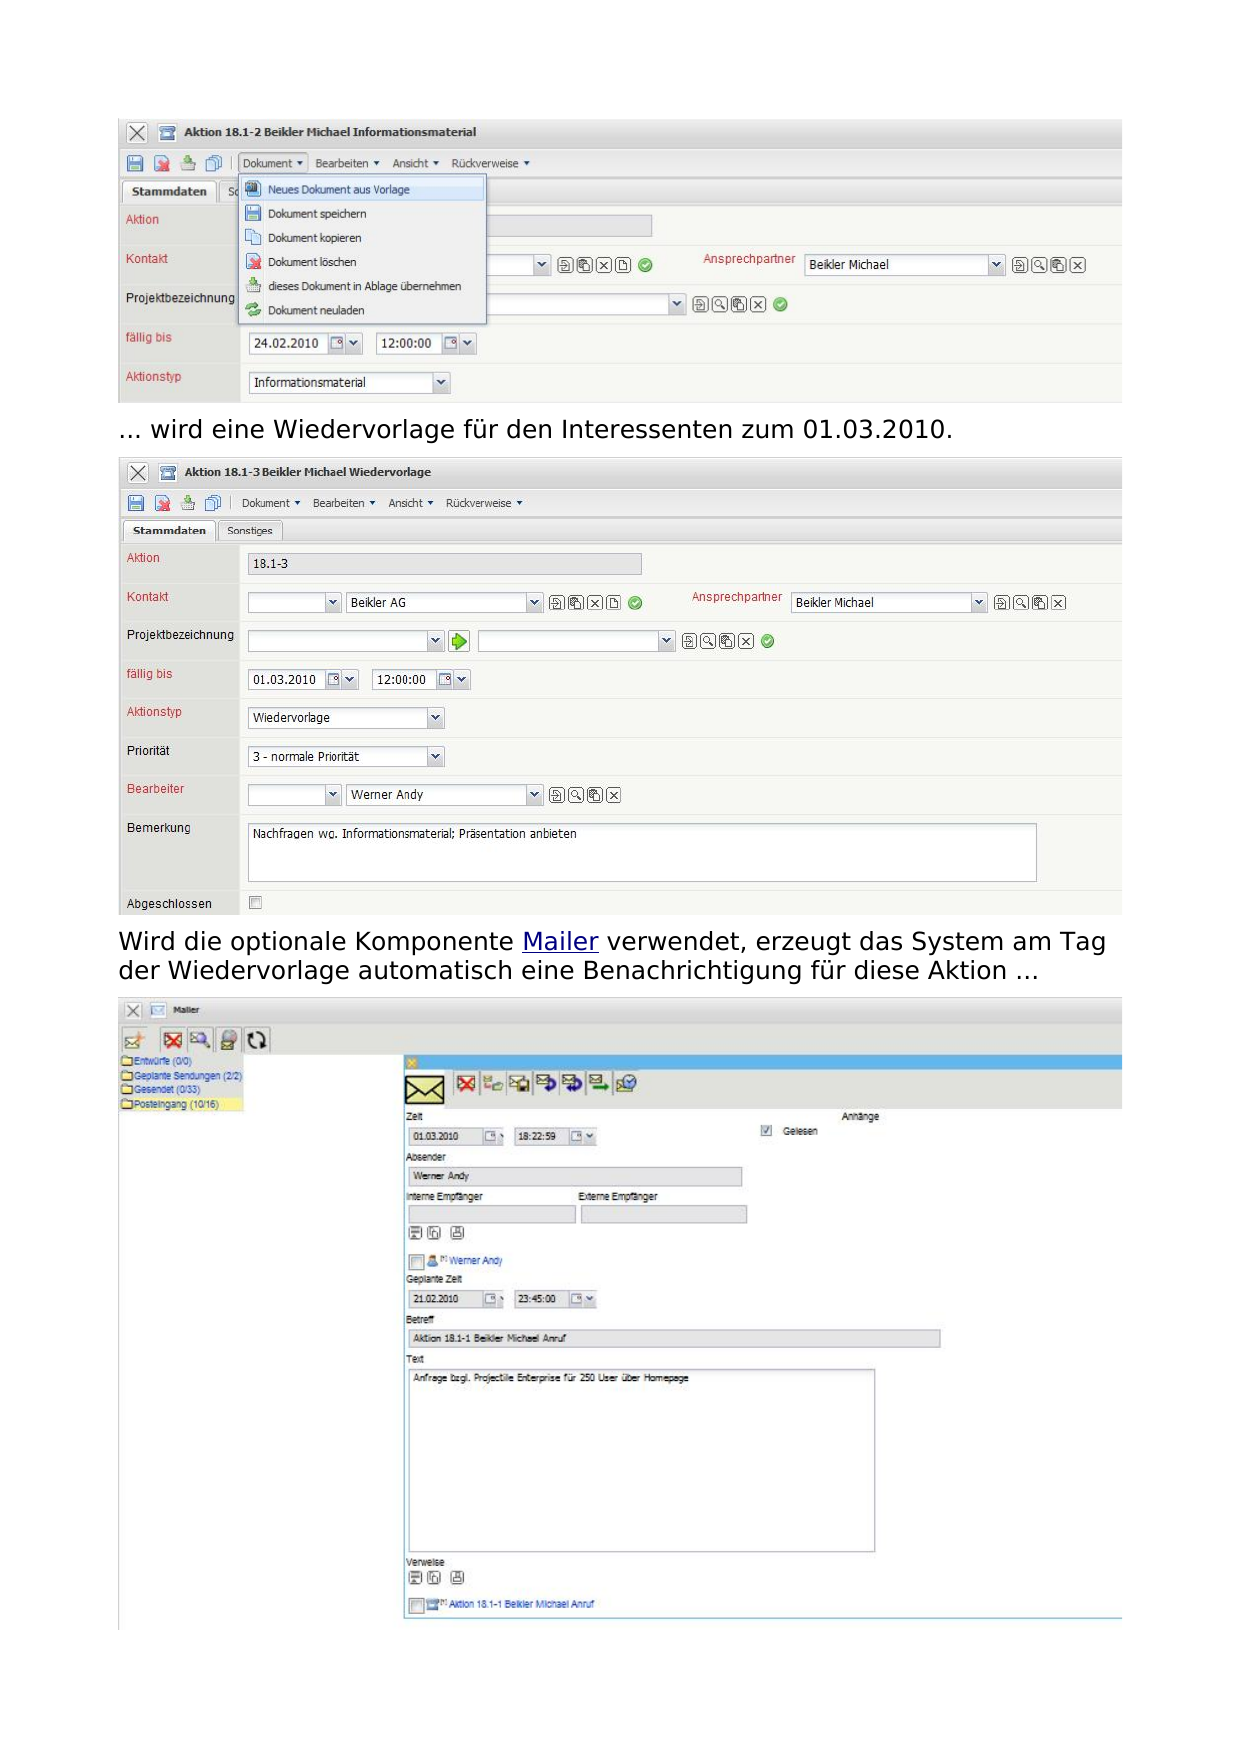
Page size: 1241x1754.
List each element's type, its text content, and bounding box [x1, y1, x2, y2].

picture [118, 118, 1123, 403]
text Wird die optionale Komponente Mailer verwendet, erzeugt das System am Tag der Wiedervorlage automatisch eine Benachrichtigung für diese Aktion ... [118, 927, 1122, 985]
picture [118, 997, 1123, 1630]
picture [118, 457, 1123, 915]
text ... wird eine Wiedervorlage für den Interessenten zum 01.03.2010. [118, 416, 1122, 445]
